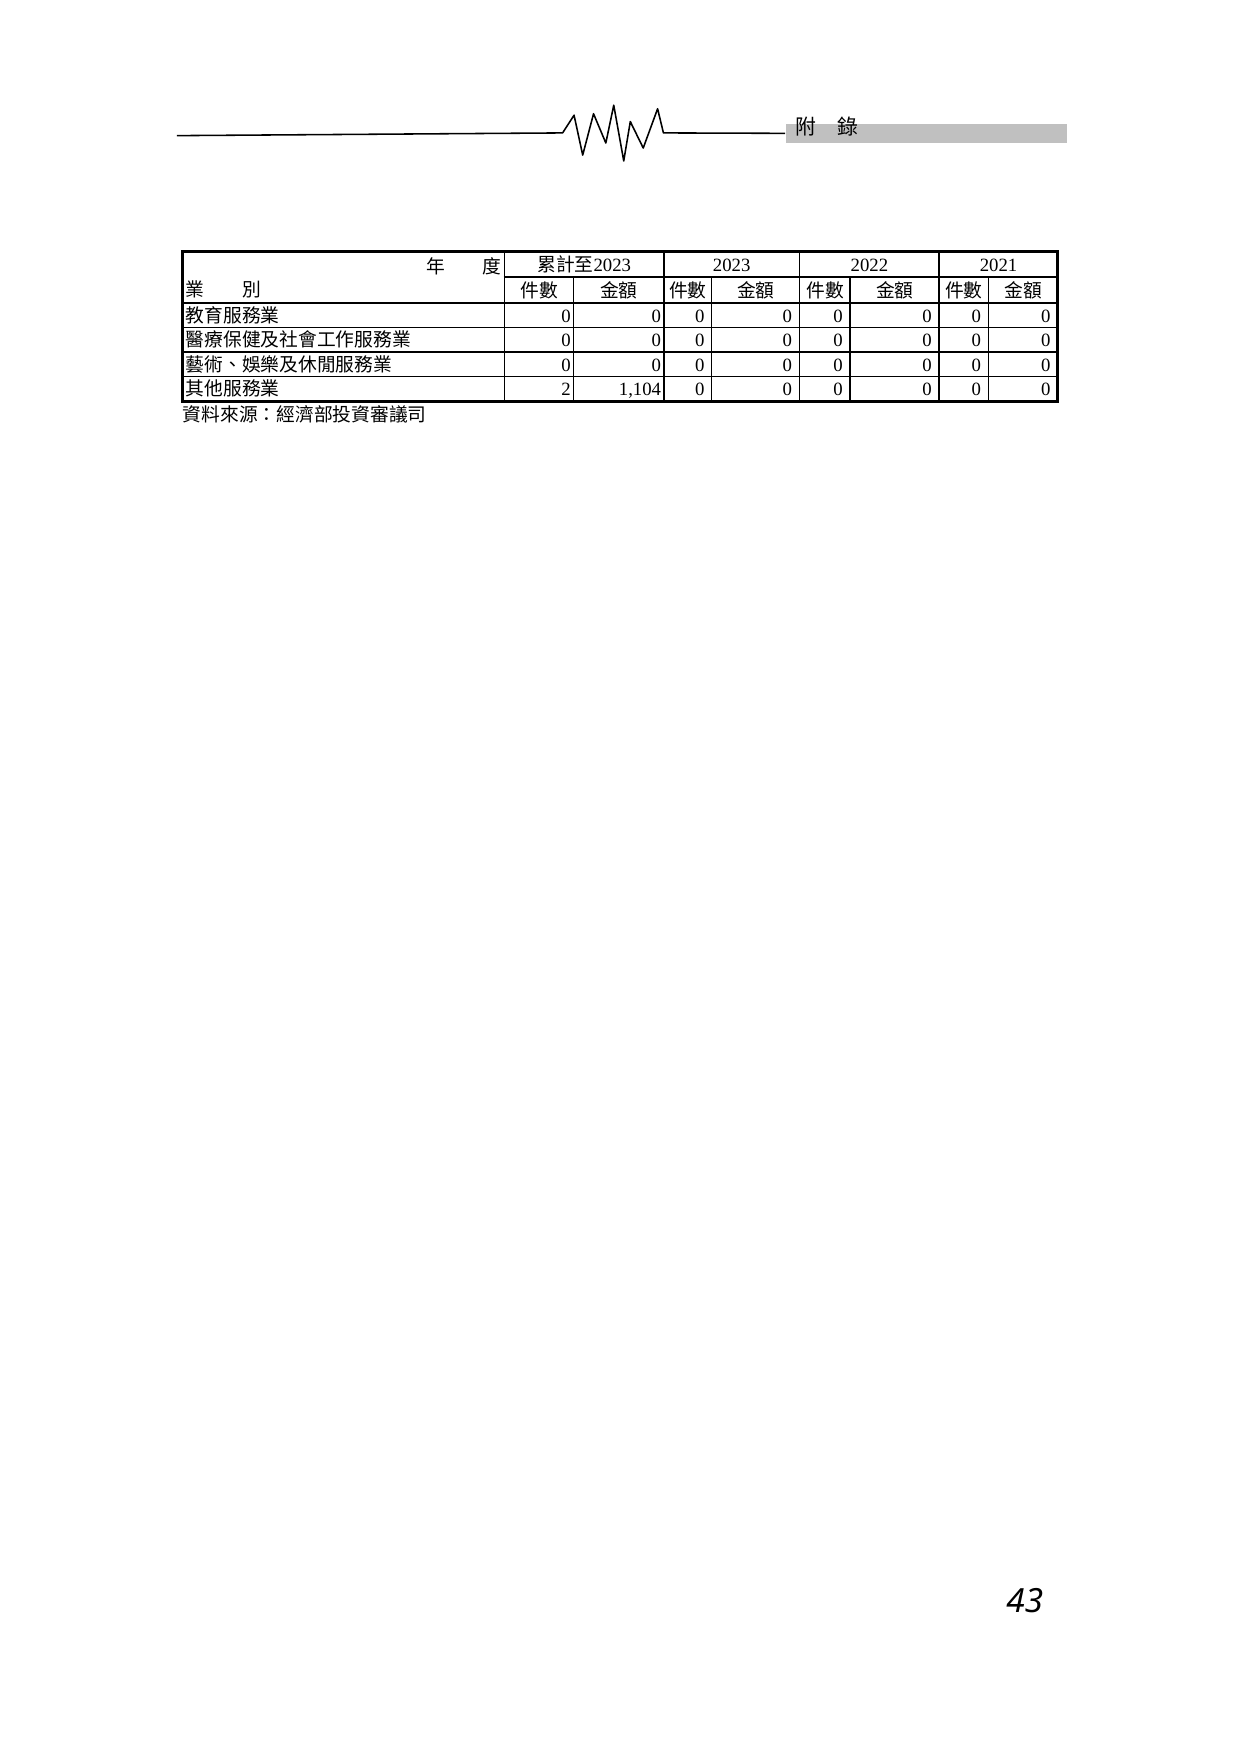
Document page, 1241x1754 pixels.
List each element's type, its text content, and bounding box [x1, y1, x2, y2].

table_cell 0 [505, 328, 573, 351]
table_cell 0 [800, 304, 849, 327]
table_cell 金額 [574, 278, 663, 302]
table_cell 件數 [505, 278, 573, 302]
table_cell 0 [505, 304, 573, 327]
table_cell 0 [989, 304, 1056, 327]
table_cell 0 [800, 328, 849, 351]
text 資料來源：經濟部投資審議司 [183, 403, 1058, 426]
table_cell 金額 [851, 278, 938, 302]
table_cell 0 [851, 328, 938, 351]
table_cell 醫療保健及社會工作服務業 [184, 328, 504, 351]
table_cell 0 [851, 377, 938, 400]
table_cell 0 [989, 377, 1056, 400]
table_cell 0 [574, 353, 663, 376]
table_header 2021 [940, 253, 1056, 276]
table_cell 2 [505, 377, 573, 400]
table_cell 0 [940, 328, 988, 351]
table_cell 0 [574, 328, 663, 351]
table_cell 0 [712, 353, 799, 376]
table_header 累計至2023 [505, 253, 663, 276]
table_cell 0 [574, 304, 663, 327]
table_cell 1,104 [574, 377, 663, 400]
table_header 2023 [665, 253, 799, 276]
table_cell 0 [851, 353, 938, 376]
table_cell 教育服務業 [184, 304, 504, 327]
table_cell 0 [800, 377, 849, 400]
table_cell 金額 [989, 278, 1056, 302]
table_cell 藝術、娛樂及休閒服務業 [184, 353, 504, 376]
table_cell 0 [800, 353, 849, 376]
table_cell 金額 [712, 278, 799, 302]
table_cell 0 [940, 377, 988, 400]
table_cell 0 [989, 353, 1056, 376]
table_cell 0 [989, 328, 1056, 351]
table_cell 0 [712, 377, 799, 400]
table_cell 0 [665, 304, 711, 327]
table_cell 件數 [800, 278, 849, 302]
table_cell 0 [665, 328, 711, 351]
table_cell 件數 [940, 278, 988, 302]
table_cell 其他服務業 [184, 377, 504, 400]
table_header 2022 [800, 253, 938, 276]
table_cell 0 [665, 353, 711, 376]
table_cell 0 [712, 304, 799, 327]
table_cell 0 [940, 353, 988, 376]
table_cell 件數 [665, 278, 711, 302]
table_cell 0 [851, 304, 938, 327]
table_header 年 度 業 別 [184, 253, 504, 302]
table_cell 0 [665, 377, 711, 400]
table_cell 0 [940, 304, 988, 327]
table_cell 0 [505, 353, 573, 376]
table_cell 0 [712, 328, 799, 351]
